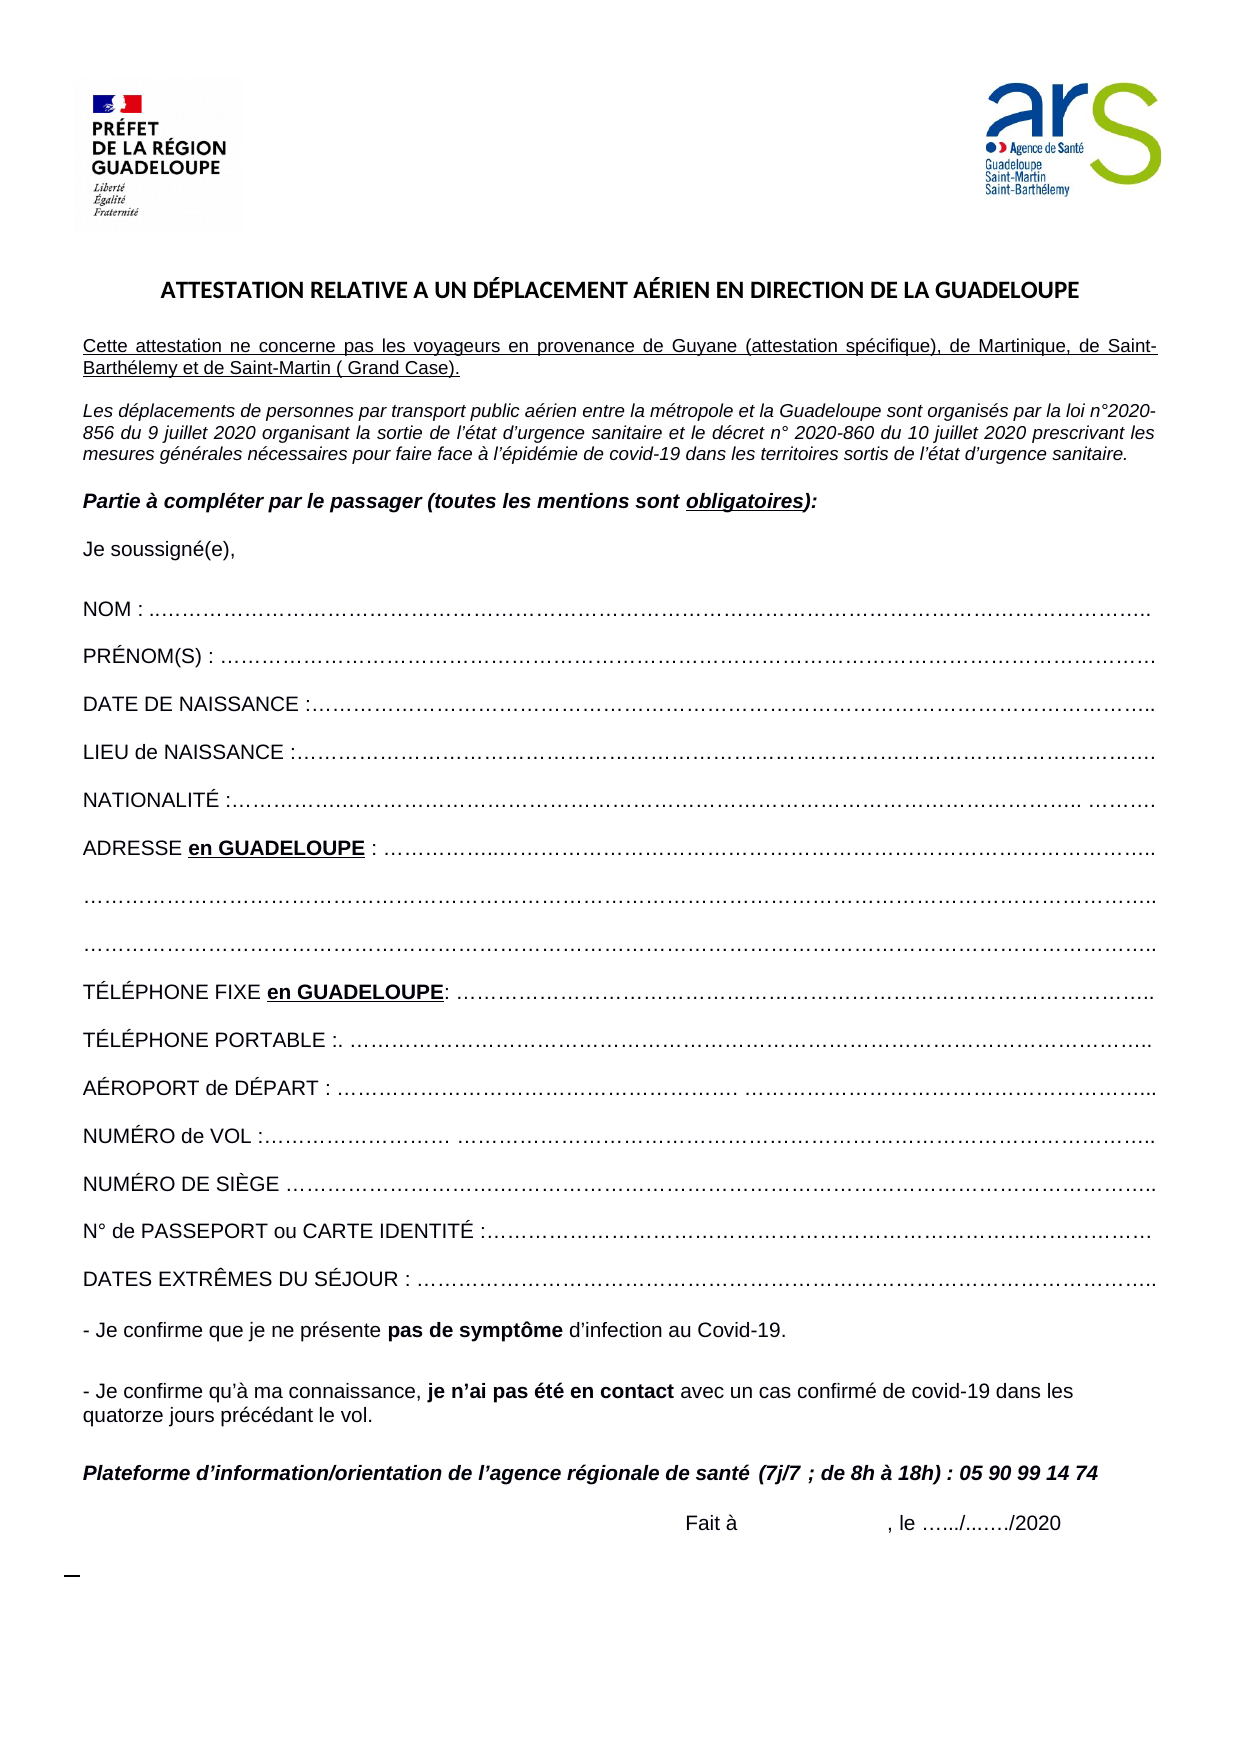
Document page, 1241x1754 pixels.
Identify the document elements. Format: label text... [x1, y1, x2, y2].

text ……………………………………………………………………………………………………………………………………….. [83, 932, 1158, 956]
text DATES EXTRÊMES DU SÉJOUR : …………………………………………………………………………………………….. [83, 1267, 1158, 1291]
text TÉLÉPHONE PORTABLE :. …………………………………………………………………………………………………….. [83, 1028, 1158, 1052]
text NOM : ..…………………………………………………………………………………………………………………………….. [83, 596, 1158, 620]
text NUMÉRO de VOL :……………………… ……………………………………………………………………………………….. [83, 1123, 1158, 1147]
text Partie à compléter par le passager (toutes les mentions sont obligatoires): [83, 489, 1158, 513]
text ADRESSE en GUADELOUPE : ……………..………………………………………………………………………………….. [83, 836, 1158, 860]
text LIEU de NAISSANCE :……………………………………………………………………………………………………………. [83, 740, 1158, 764]
text - Je confirme que je ne présente pas de symptôme d’infection au Covid-19. [83, 1318, 1158, 1342]
text ……………………………………………………………………………………………………………………………………….. [83, 884, 1158, 908]
text TÉLÉPHONE FIXE en GUADELOUPE: ……………………………………………………………………………………….. [83, 980, 1158, 1004]
text AÉROPORT de DÉPART : …………………………………………………. …………………………………………………... [83, 1076, 1158, 1099]
text Plateforme d’information/orientation de l’agence régionale de santé (7j/7 ; de 8h à 18h) : 05 90 99 14 74 [83, 1461, 1158, 1485]
text PRÉNOM(S) : ……………………………………………………………………………………………………………………… [83, 644, 1158, 668]
text NATIONALITÉ :…………….…………………………………………………………………………………………….. ………. [83, 788, 1158, 812]
text - Je confirme qu’à ma connaissance, je n’ai pas été en contact avec un cas confirmé de covid-19 dans les quatorze jours précédant le vol. [83, 1379, 1158, 1427]
text ATTESTATION RELATIVE A UN DÉPLACEMENT AÉRIEN EN DIRECTION DE LA GUADELOUPE [83, 274, 1158, 305]
text Les déplacements de personnes par transport public aérien entre la métropole et la Guadeloupe sont organisés par la loi n°2020-856 du 9 juillet 2020 organisant la sortie de l’état d’urgence sanitaire et le décret n° 2020-860 du 10 juillet 2020 prescrivant les mesures générales nécessaires pour faire face à l’épidémie de covid-19 dans les territoires sortis de l’état d’urgence sanitaire. [83, 400, 1158, 465]
text N° de PASSEPORT ou CARTE IDENTITÉ :…………………………………………………………………………………… [83, 1219, 1158, 1243]
text Fait à , le ….../...…./2020 [685, 1511, 1158, 1535]
text Barthélemy et de Saint-Martin ( Grand Case). [83, 355, 1158, 378]
text NUMÉRO DE SIÈGE ………………………….………………………………………………………………………………….. [83, 1171, 1158, 1195]
text DATE DE NAISSANCE :………………………………………………………………………………………………………….. [83, 692, 1158, 716]
text Je soussigné(e), [83, 537, 1158, 561]
text Cette attestation ne concerne pas les voyageurs en provenance de Guyane (attestation spécifique), de Martinique, de Saint- [83, 335, 1158, 354]
